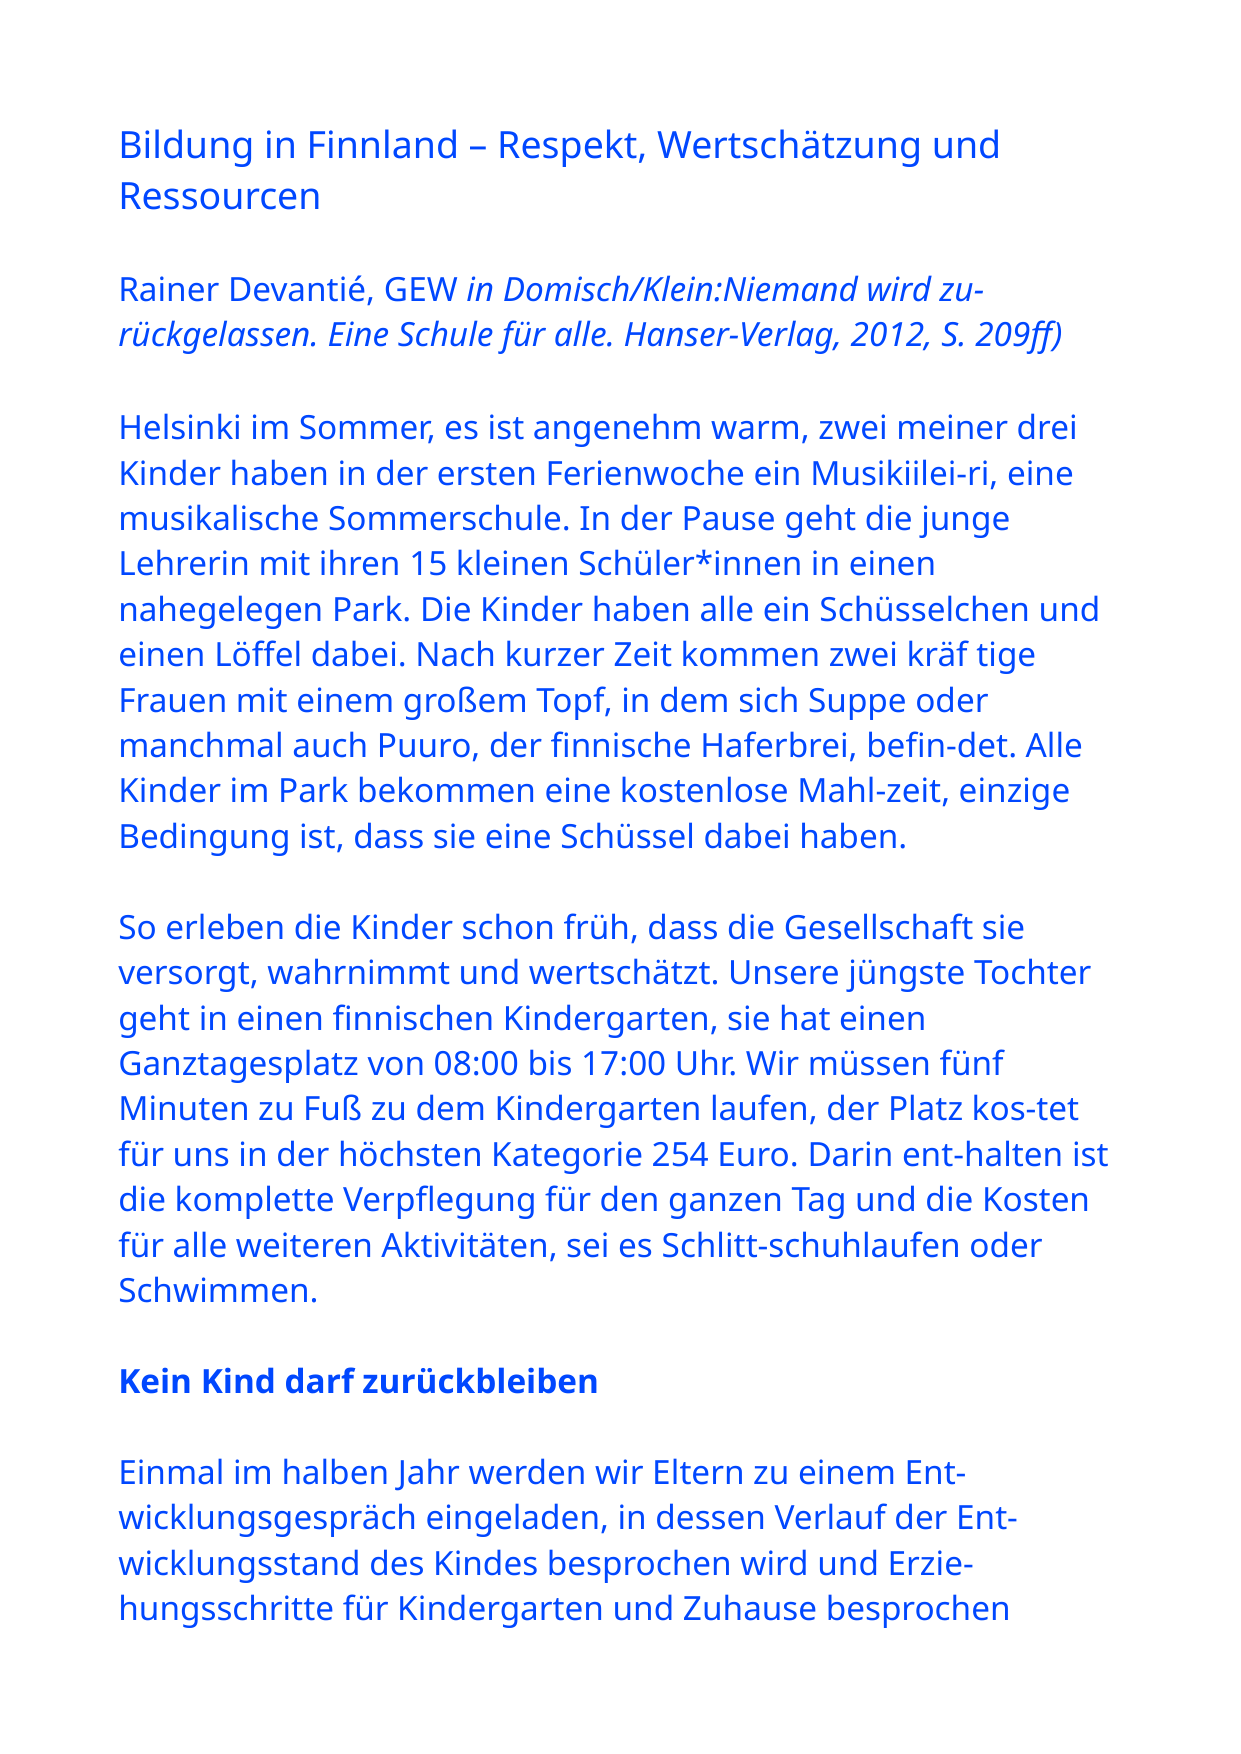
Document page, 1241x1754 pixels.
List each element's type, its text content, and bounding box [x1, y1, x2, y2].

text Helsinki im Sommer, es ist angenehm warm, zwei meiner drei Kinder haben in der ersten Ferienwoche ein Musikiilei-ri, eine musikalische Sommerschule. In der Pause geht die junge Lehrerin mit ihren 15 kleinen Schüler*innen in einen nahegelegen Park. Die Kinder haben alle ein Schüsselchen und einen Löffel dabei. Nach kurzer Zeit kommen zwei kräf tige Frauen mit einem großem Topf, in dem sich Suppe oder manchmal auch Puuro, der finnische Haferbrei, befin-det. Alle Kinder im Park bekommen eine kostenlose Mahl-zeit, einzige Bedingung ist, dass sie eine Schüssel dabei haben. So erleben die Kinder schon früh, dass die Gesellschaft sie versorgt, wahrnimmt und wertschätzt. Unsere jüngste Tochter geht in einen finnischen Kindergarten, sie hat einen Ganztagesplatz von 08:00 bis 17:00 Uhr. Wir müssen fünf Minuten zu Fuß zu dem Kindergarten laufen, der Platz kos-tet für uns in der höchsten Kategorie 254 Euro. Darin ent-halten ist die komplette Verpflegung für den ganzen Tag und die Kosten für alle weiteren Aktivitäten, sei es Schlitt-schuhlaufen oder Schwimmen. Kein Kind darf zurückbleiben Einmal im halben Jahr werden wir Eltern zu einem Ent-wicklungsgespräch eingeladen, in dessen Verlauf der Ent-wicklungsstand des Kindes besprochen wird und Erzie-hungsschritte für Kindergarten und Zuhause besprochen [118, 404, 1122, 1630]
text Bildung in Finnland – Respekt, Wertschätzung und Ressourcen Rainer Devantié, GEW in Domisch/Klein:Niemand wird zu-rückgelassen. Eine Schule für alle. Hanser-Verlag, 2012, S. 209ff) [118, 118, 1122, 356]
